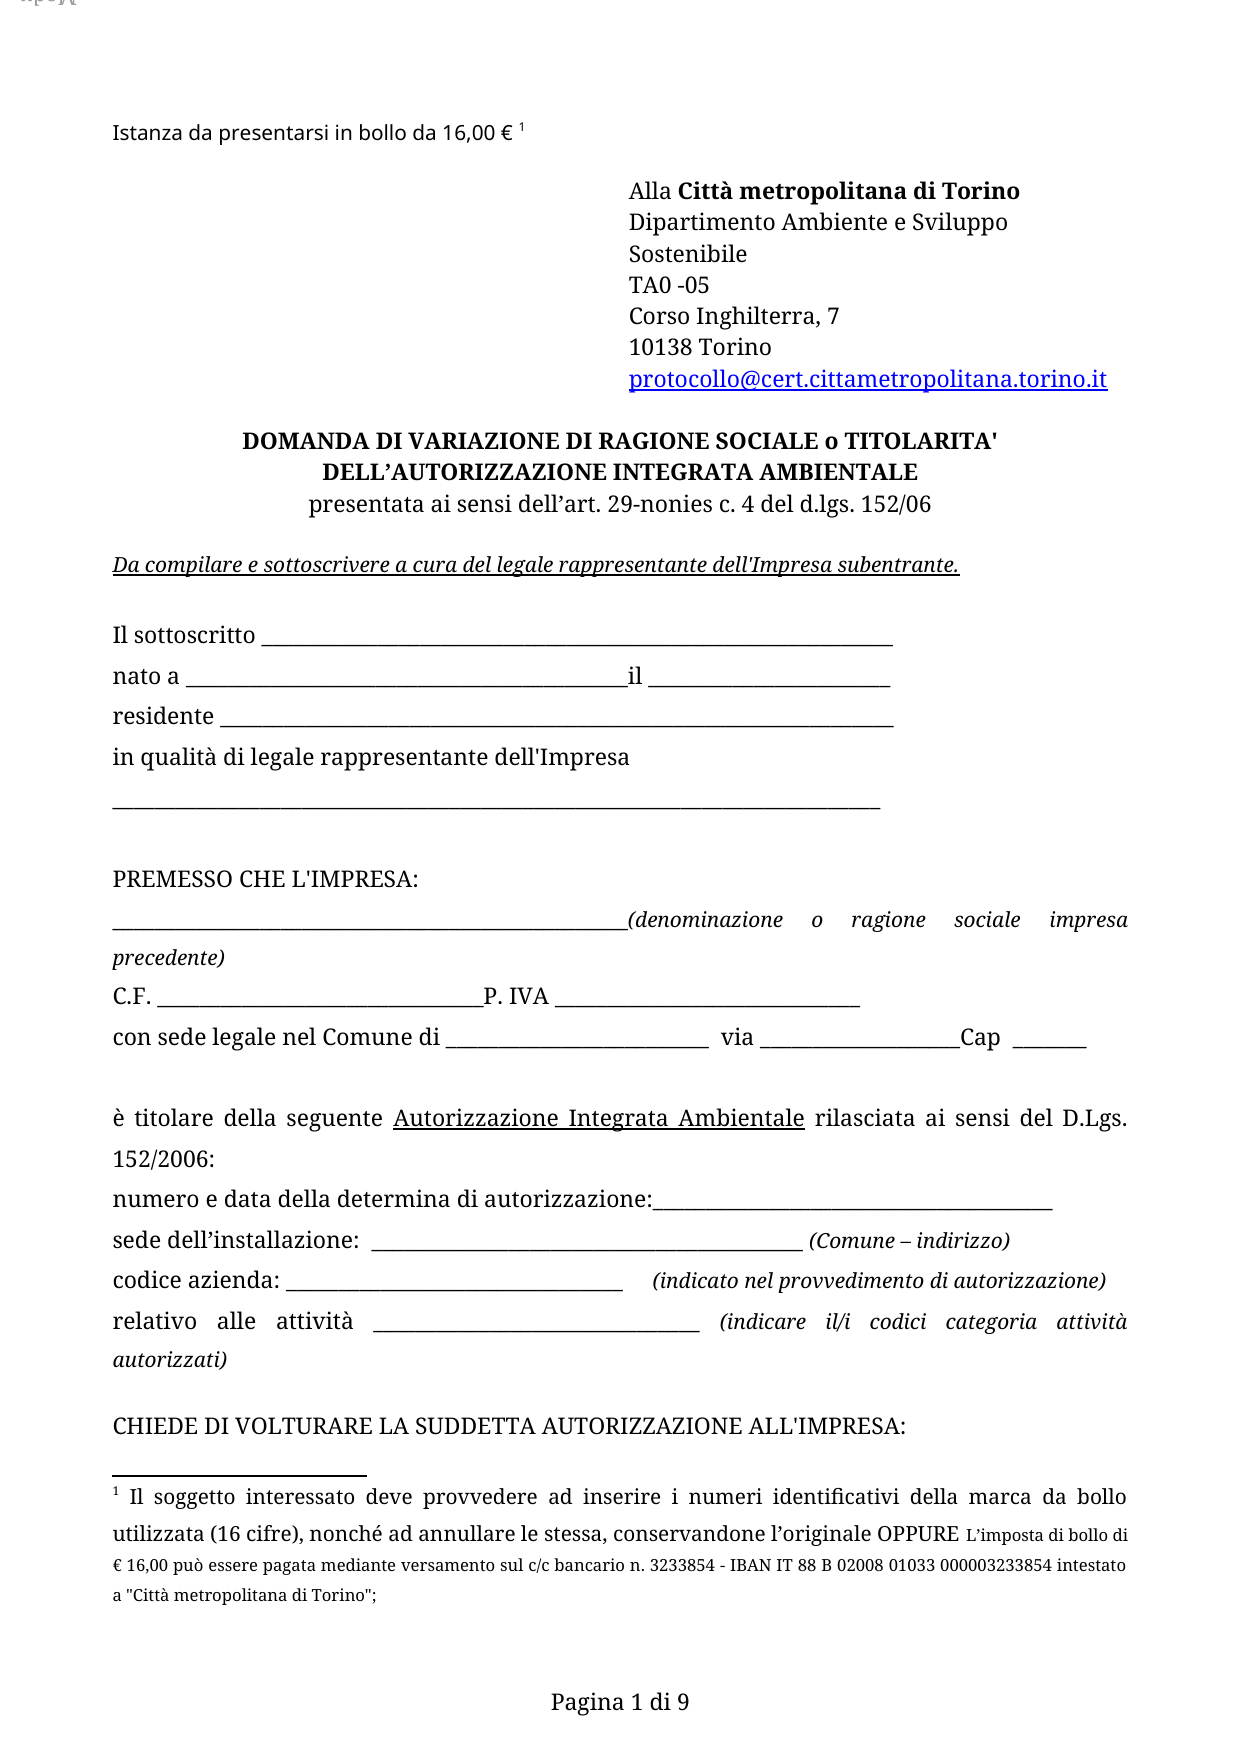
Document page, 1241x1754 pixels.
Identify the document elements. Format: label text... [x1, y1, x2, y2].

text numero e data della determina di autorizzazione:______________________________________ [112, 1183, 1128, 1214]
text protocollo@cert.cittametropolitana.torino.it [628, 362, 1128, 394]
text CHIEDE DI VOLTURARE LA SUDDETTA AUTORIZZAZIONE ALL'IMPRESA: [112, 1410, 1128, 1441]
text Dipartimento Ambiente e Sviluppo Sostenibile [628, 206, 1128, 269]
text Istanza da presentarsi in bollo da 16,00 € [112, 118, 1128, 147]
text _________________________________________________(denominazione o ragione sociale impresa precedente) [112, 903, 1128, 972]
text in qualità di legale rappresentante dell'Impresa [112, 741, 1128, 772]
text nato a __________________________________________il _______________________ [112, 660, 1128, 691]
text è titolare della seguente Autorizzazione Integrata Ambientale rilasciata ai sensi del D.Lgs. 152/2006: [112, 1102, 1128, 1174]
text Da compilare e sottoscrivere a cura del legale rappresentante dell'Impresa subentrante. [112, 550, 1128, 578]
text _________________________________________________________________________ [112, 782, 1128, 813]
text codice azienda: ________________________________ (indicato nel provvedimento di autorizzazione) [112, 1264, 1128, 1296]
text PREMESSO CHE L'IMPRESA: [112, 863, 1128, 894]
text TA0 -05 [628, 269, 1128, 300]
text relativo alle attività _______________________________ (indicare il/i codici categoria attività autorizzati) [112, 1305, 1128, 1373]
text 10138 Torino [628, 331, 1128, 362]
text presentata ai sensi dell’art. 29-nonies c. 4 del d.lgs. 152/06 [112, 487, 1128, 519]
text con sede legale nel Comune di _________________________ via ___________________Cap _______ [112, 1021, 1128, 1052]
text Corso Inghilterra, 7 [628, 300, 1128, 331]
text Il sottoscritto ____________________________________________________________ [112, 619, 1128, 650]
text sede dell’installazione: _________________________________________ (Comune – indirizzo) [112, 1224, 1128, 1255]
text C.F. _______________________________P. IVA _____________________________ [112, 980, 1128, 1011]
text residente ________________________________________________________________ [112, 700, 1128, 732]
text Alla Città metropolitana di Torino [628, 175, 1128, 206]
text DOMANDA DI VARIAZIONE DI RAGIONE SOCIALE o TITOLARITA' DELL’AUTORIZZAZIONE INTEGRATA AMBIENTALE [112, 425, 1128, 487]
text Il soggetto interessato deve provvedere ad inserire i numeri identificativi della marca da bollo utilizzata (16 cifre), nonché ad annullare le stessa, conservandone l’originale OPPURE L’imposta di bollo di € 16,00 può essere pagata mediante versamento sul c/c bancario n. 3233854 - IBAN IT 88 B 02008 01033 000003233854 intestato a "Città metropolitana di Torino"; [112, 1482, 1128, 1606]
